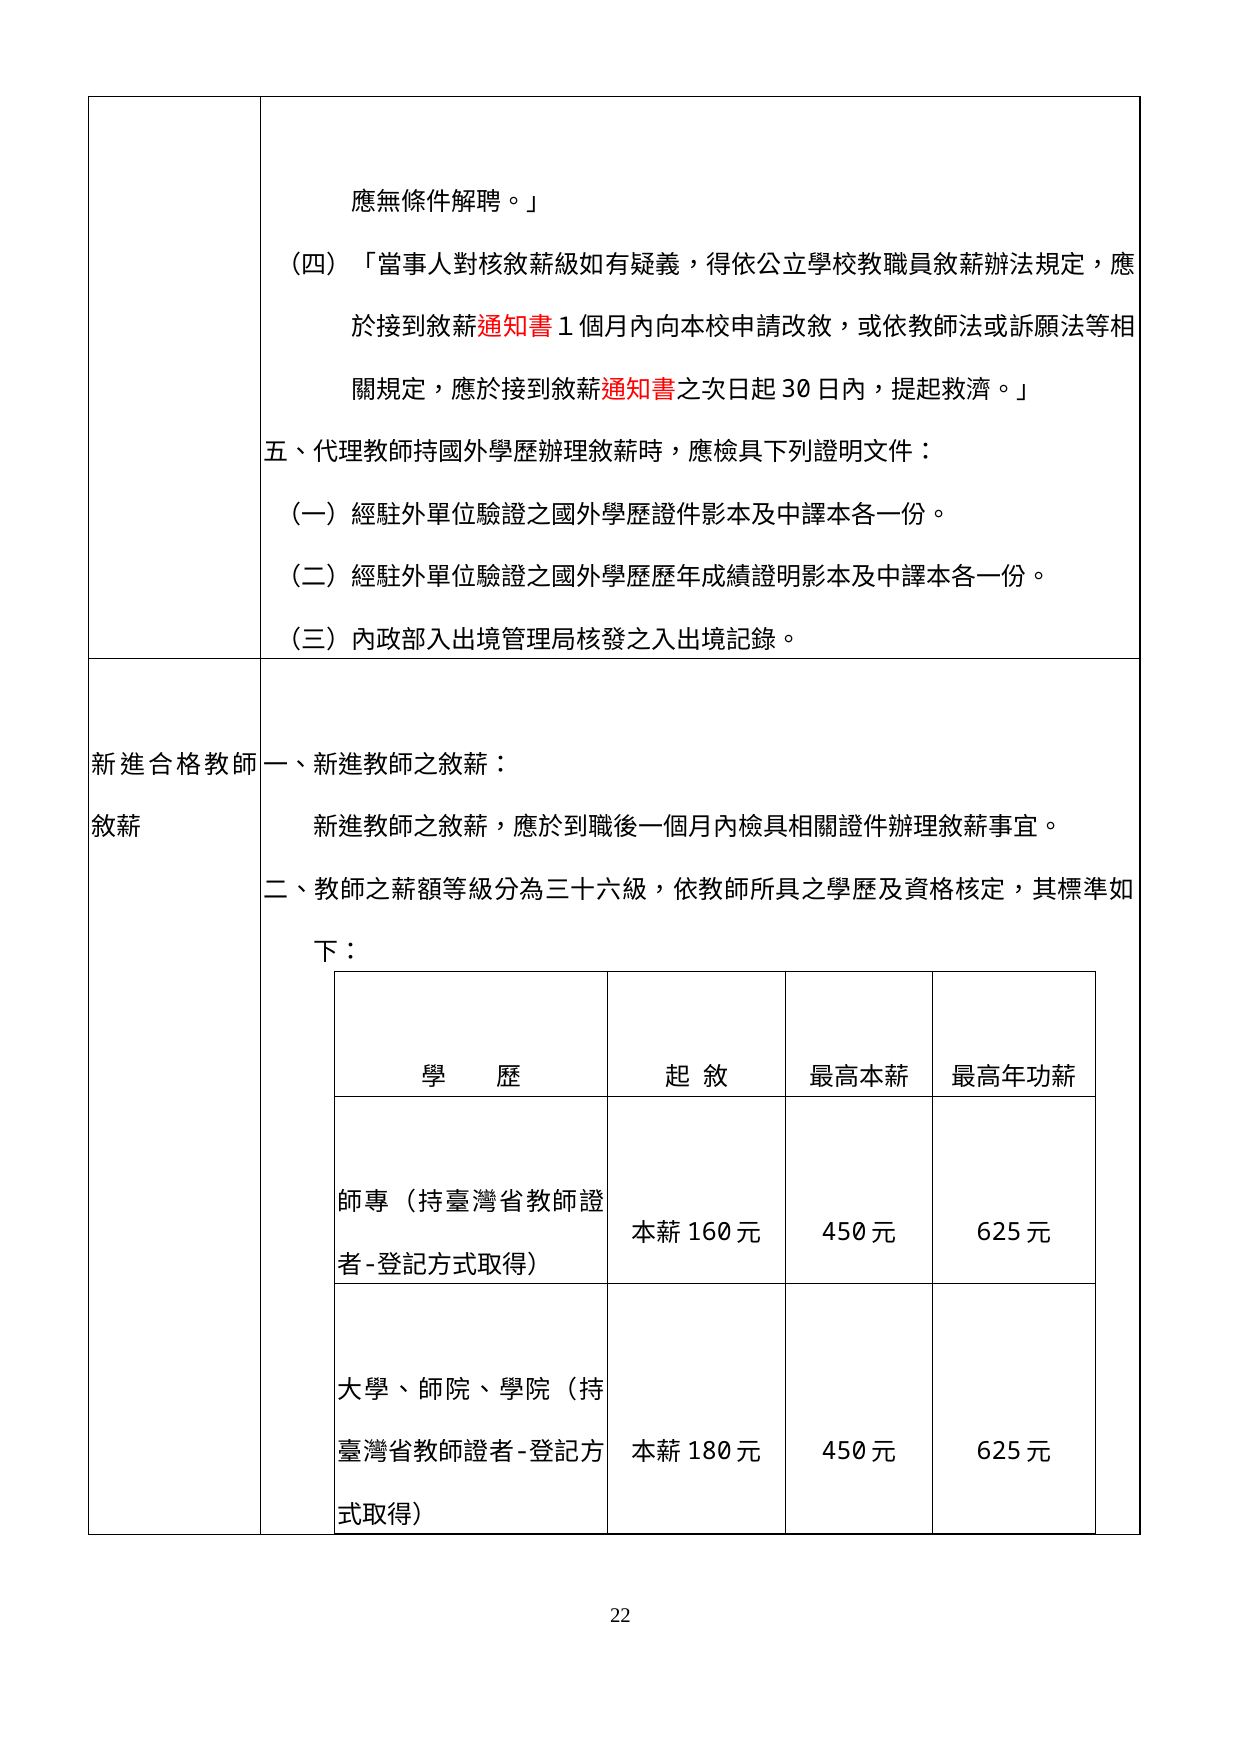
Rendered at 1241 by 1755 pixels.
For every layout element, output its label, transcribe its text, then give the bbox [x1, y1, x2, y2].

table_cell [89, 97, 260, 658]
table_cell 625元 [933, 1097, 1095, 1283]
table_cell 625元 [933, 1284, 1095, 1533]
table_header 起 敘 [608, 972, 785, 1096]
table_cell 450元 [786, 1284, 932, 1533]
table_header 最高年功薪 [933, 972, 1095, 1096]
table_cell 大學、師院、學院（持臺灣省教師證者-登記方式取得） [335, 1284, 607, 1533]
table_cell 本薪160元 [608, 1097, 785, 1283]
table_cell 一、新進教師之敘薪： 新進教師之敘薪，應於到職後一個月內檢具相關證件辦理敘薪事宜。 二、教師之薪額等級分為三十六級，依教師所具之學歷及資格核定，其標準如下： [261, 659, 1139, 1534]
table_cell 應無條件解聘。」 （四）「當事人對核敘薪級如有疑義，得依公立學校教職員敘薪辦法規定，應於接到敘薪通知書１個月內向本校申請改敘，或依教師法或訴願法等相關規定，應於接到敘薪通知書之次日起30日內，提起救濟。」 五、代理教師持國外學歷辦理敘薪時，應檢具下列證明文件： （一）經駐外單位驗證之國外學歷證件影本及中譯本各一份。 （二）經駐外單位驗證之國外學歷歷年成績證明影本及中譯本各一份。 （三）內政部入出境管理局核發之入出境記錄。 [261, 97, 1139, 658]
table_header 學 歷 [335, 972, 607, 1096]
table_cell 本薪180元 [608, 1284, 785, 1533]
table_header 最高本薪 [786, 972, 932, 1096]
table_cell 師專（持臺灣省教師證者-登記方式取得） [335, 1097, 607, 1283]
table_cell 450元 [786, 1097, 932, 1283]
table_cell 新進合格教師敘薪 [89, 659, 260, 1534]
